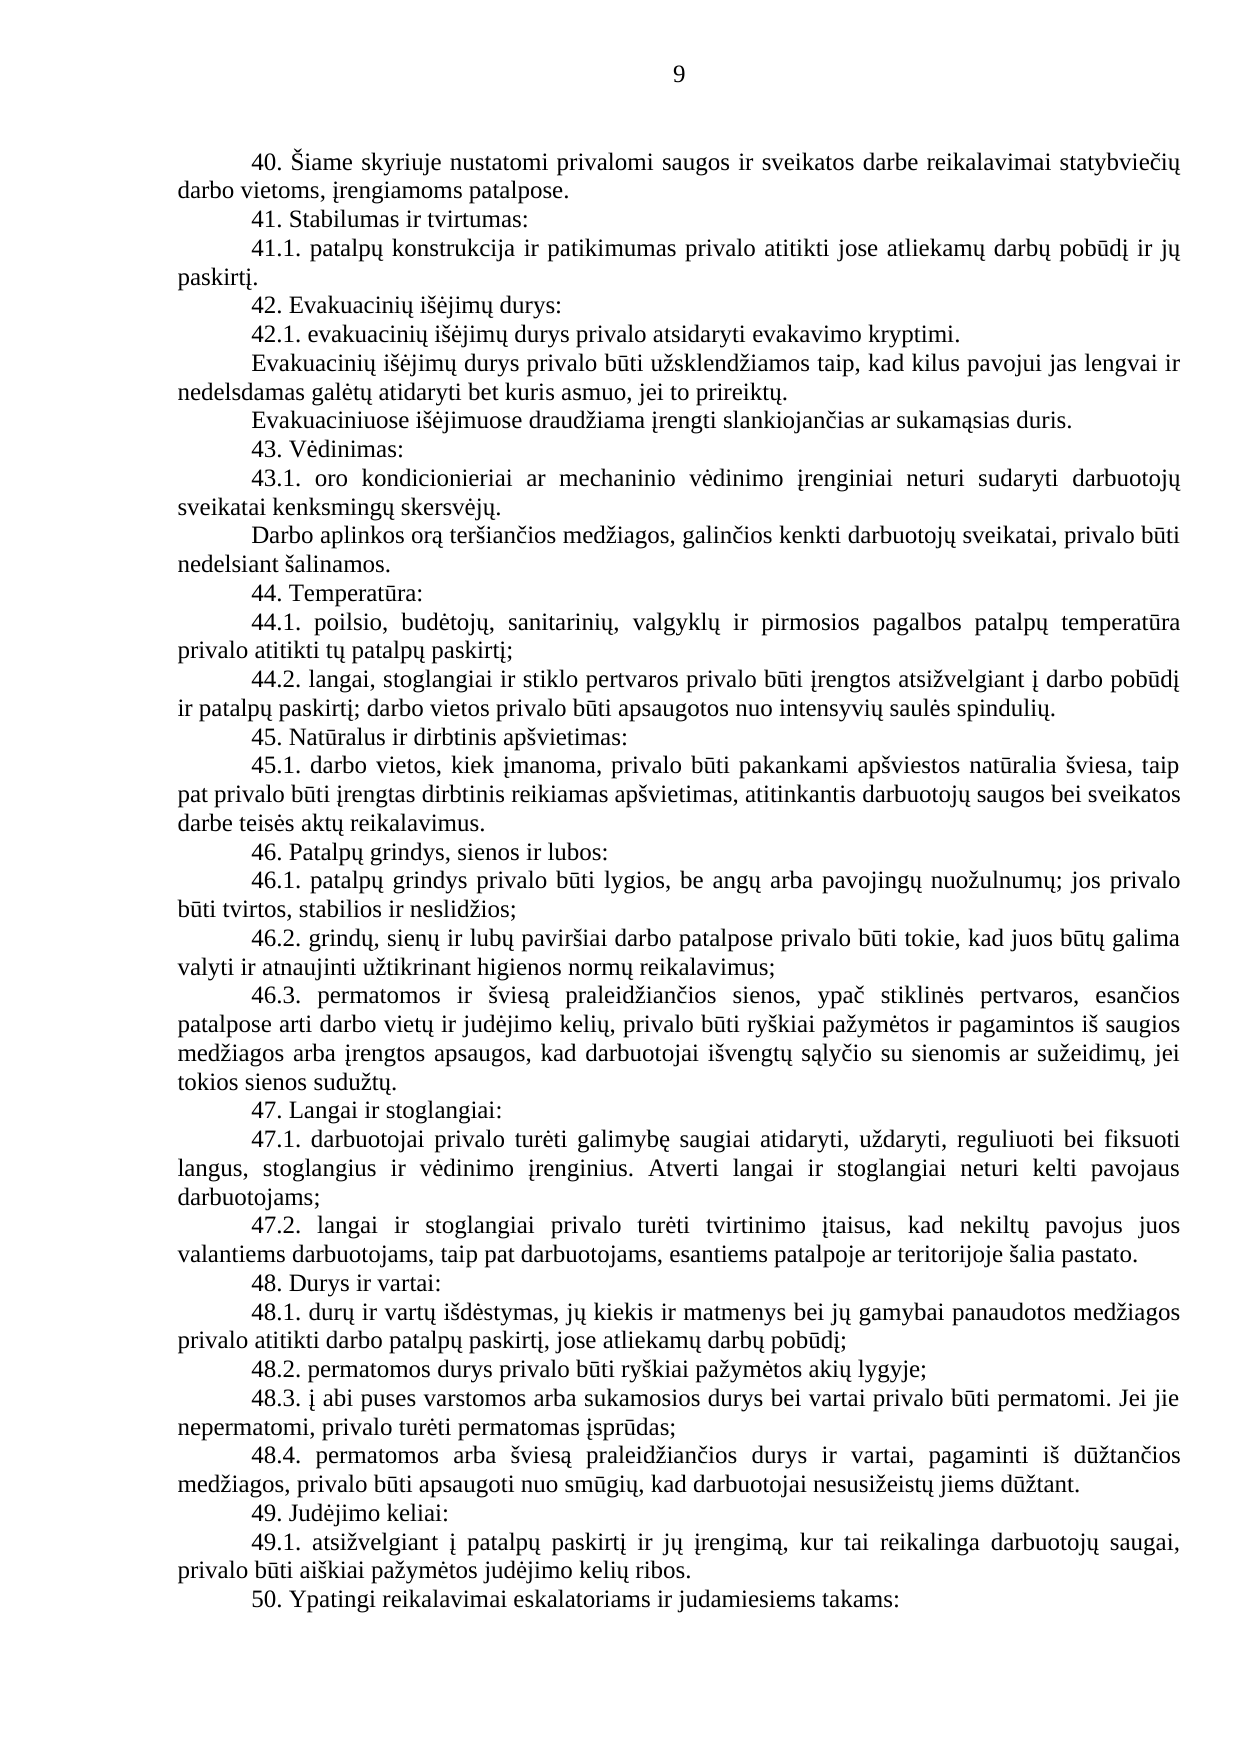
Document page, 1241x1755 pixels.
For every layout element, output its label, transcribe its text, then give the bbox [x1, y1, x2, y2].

text 44.1. poilsio, budėtojų, sanitarinių, valgyklų ir pirmosios pagalbos patalpų temperatūra privalo atitikti tų patalpų paskirtį; [177, 607, 1181, 664]
text 41.1. patalpų konstrukcija ir patikimumas privalo atitikti jose atliekamų darbų pobūdį ir jų paskirtį. [177, 233, 1181, 291]
text 45.1. darbo vietos, kiek įmanoma, privalo būti pakankami apšviestos natūralia šviesa, taip pat privalo būti įrengtas dirbtinis reikiamas apšvietimas, atitinkantis darbuotojų saugos bei sveikatos darbe teisės aktų reikalavimus. [177, 751, 1181, 837]
text 46.3. permatomos ir šviesą praleidžiančios sienos, ypač stiklinės pertvaros, esančios patalpose arti darbo vietų ir judėjimo kelių, privalo būti ryškiai pažymėtos ir pagamintos iš saugios medžiagos arba įrengtos apsaugos, kad darbuotojai išvengtų sąlyčio su sienomis ar sužeidimų, jei tokios sienos sudužtų. [177, 981, 1181, 1096]
text 48.1. durų ir vartų išdėstymas, jų kiekis ir matmenys bei jų gamybai panaudotos medžiagos privalo atitikti darbo patalpų paskirtį, jose atliekamų darbų pobūdį; [177, 1297, 1181, 1354]
text 42. Evakuacinių išėjimų durys: [177, 291, 1181, 319]
text 40. Šiame skyriuje nustatomi privalomi saugos ir sveikatos darbe reikalavimai statybviečių darbo vietoms, įrengiamoms patalpose. [177, 147, 1181, 204]
text 47. Langai ir stoglangiai: [177, 1096, 1181, 1124]
text 48.3. į abi puses varstomos arba sukamosios durys bei vartai privalo būti permatomi. Jei jie nepermatomi, privalo turėti permatomas įsprūdas; [177, 1383, 1181, 1441]
text 48.4. permatomos arba šviesą praleidžiančios durys ir vartai, pagaminti iš dūžtančios medžiagos, privalo būti apsaugoti nuo smūgių, kad darbuotojai nesusižeistų jiems dūžtant. [177, 1441, 1181, 1498]
text Darbo aplinkos orą teršiančios medžiagos, galinčios kenkti darbuotojų sveikatai, privalo būti nedelsiant šalinamos. [177, 521, 1181, 578]
text 47.2. langai ir stoglangiai privalo turėti tvirtinimo įtaisus, kad nekiltų pavojus juos valantiems darbuotojams, taip pat darbuotojams, esantiems patalpoje ar teritorijoje šalia pastato. [177, 1211, 1181, 1268]
text 49. Judėjimo keliai: [177, 1498, 1181, 1527]
text 41. Stabilumas ir tvirtumas: [177, 204, 1181, 233]
text 45. Natūralus ir dirbtinis apšvietimas: [177, 722, 1181, 751]
text 43.1. oro kondicionieriai ar mechaninio vėdinimo įrenginiai neturi sudaryti darbuotojų sveikatai kenksmingų skersvėjų. [177, 463, 1181, 521]
text 46. Patalpų grindys, sienos ir lubos: [177, 837, 1181, 866]
text Evakuaciniuose išėjimuose draudžiama įrengti slankiojančias ar sukamąsias duris. [177, 406, 1181, 434]
text 43. Vėdinimas: [177, 434, 1181, 463]
text 44.2. langai, stoglangiai ir stiklo pertvaros privalo būti įrengtos atsižvelgiant į darbo pobūdį ir patalpų paskirtį; darbo vietos privalo būti apsaugotos nuo intensyvių saulės spindulių. [177, 664, 1181, 722]
text 46.1. patalpų grindys privalo būti lygios, be angų arba pavojingų nuožulnumų; jos privalo būti tvirtos, stabilios ir neslidžios; [177, 866, 1181, 923]
text 48. Durys ir vartai: [177, 1268, 1181, 1297]
text 49.1. atsižvelgiant į patalpų paskirtį ir jų įrengimą, kur tai reikalinga darbuotojų saugai, privalo būti aiškiai pažymėtos judėjimo kelių ribos. [177, 1527, 1181, 1584]
text 44. Temperatūra: [177, 578, 1181, 607]
text 42.1. evakuacinių išėjimų durys privalo atsidaryti evakavimo kryptimi. [177, 319, 1181, 348]
text 47.1. darbuotojai privalo turėti galimybę saugiai atidaryti, uždaryti, reguliuoti bei fiksuoti langus, stoglangius ir vėdinimo įrenginius. Atverti langai ir stoglangiai neturi kelti pavojaus darbuotojams; [177, 1124, 1181, 1211]
text 48.2. permatomos durys privalo būti ryškiai pažymėtos akių lygyje; [177, 1354, 1181, 1383]
text Evakuacinių išėjimų durys privalo būti užsklendžiamos taip, kad kilus pavojui jas lengvai ir nedelsdamas galėtų atidaryti bet kuris asmuo, jei to prireiktų. [177, 348, 1181, 406]
text 46.2. grindų, sienų ir lubų paviršiai darbo patalpose privalo būti tokie, kad juos būtų galima valyti ir atnaujinti užtikrinant higienos normų reikalavimus; [177, 923, 1181, 981]
text 50. Ypatingi reikalavimai eskalatoriams ir judamiesiems takams: [177, 1584, 1181, 1613]
